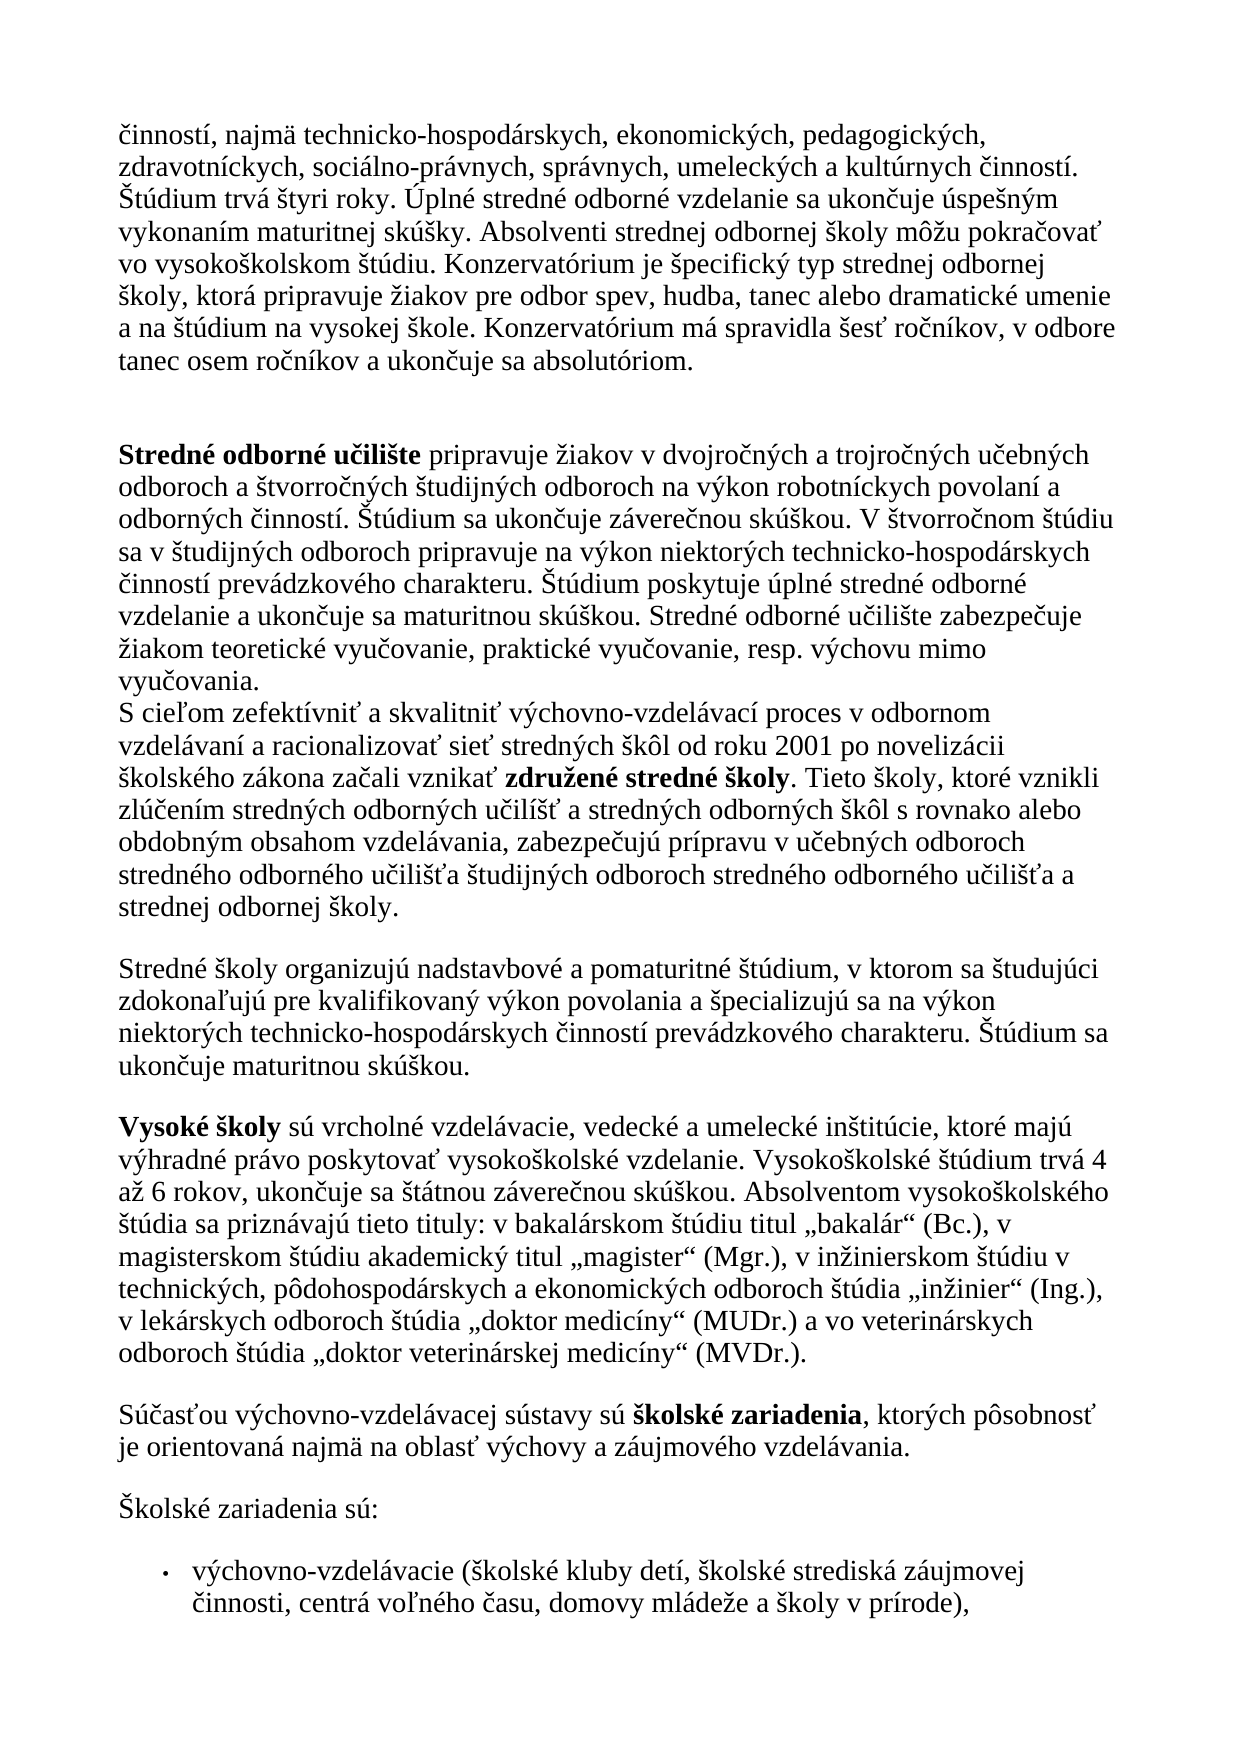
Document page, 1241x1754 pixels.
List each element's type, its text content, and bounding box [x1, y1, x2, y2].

text Súčasťou výchovno-vzdelávacej sústavy sú školské zariadenia, ktorých pôsobnosť je orientovaná najmä na oblasť výchovy a záujmového vzdelávania. [118, 1398, 1122, 1463]
text činností, najmä technicko-hospodárskych, ekonomických, pedagogických, zdravotníckych, sociálno-právnych, správnych, umeleckých a kultúrnych činností. Štúdium trvá štyri roky. Úplné stredné odborné vzdelanie sa ukončuje úspešným vykonaním maturitnej skúšky. Absolventi strednej odbornej školy môžu pokračovať vo vysokoškolskom štúdiu. Konzervatórium je špecifický typ strednej odbornej školy, ktorá pripravuje žiakov pre odbor spev, hudba, tanec alebo dramatické umenie a na štúdium na vysokej škole. Konzervatórium má spravidla šesť ročníkov, v odbore tanec osem ročníkov a ukončuje sa absolutóriom. [118, 118, 1122, 376]
list výchovno-vzdelávacie (školské kluby detí, školské strediská záujmovej činnosti, centrá voľného času, domovy mládeže a školy v prírode), [162, 1554, 1122, 1619]
text Školské zariadenia sú: [118, 1493, 1122, 1525]
text Stredné odborné učilište pripravuje žiakov v dvojročných a trojročných učebných odboroch a štvorročných študijných odboroch na výkon robotníckych povolaní a odborných činností. Štúdium sa ukončuje záverečnou skúškou. V štvorročnom štúdiu sa v študijných odboroch pripravuje na výkon niektorých technicko-hospodárskych činností prevádzkového charakteru. Štúdium poskytuje úplné stredné odborné vzdelanie a ukončuje sa maturitnou skúškou. Stredné odborné učilište zabezpečuje žiakom teoretické vyučovanie, praktické vyučovanie, resp. výchovu mimo vyučovania. S cieľom zefektívniť a skvalitniť výchovno-vzdelávací proces v odbornom vzdelávaní a racionalizovať sieť stredných škôl od roku 2001 po novelizácii školského zákona začali vznikať združené stredné školy. Tieto školy, ktoré vznikli zlúčením stredných odborných učilíšť a stredných odborných škôl s rovnako alebo obdobným obsahom vzdelávania, zabezpečujú prípravu v učebných odboroch stredného odborného učilišťa študijných odboroch stredného odborného učilišťa a strednej odbornej školy. [118, 406, 1122, 923]
text Vysoké školy sú vrcholné vzdelávacie, vedecké a umelecké inštitúcie, ktoré majú výhradné právo poskytovať vysokoškolské vzdelanie. Vysokoškolské štúdium trvá 4 až 6 rokov, ukončuje sa štátnou záverečnou skúškou. Absolventom vysokoškolského štúdia sa priznávajú tieto tituly: v bakalárskom štúdiu titul „bakalár“ (Bc.), v magisterskom štúdiu akademický titul „magister“ (Mgr.), v inžinierskom štúdiu v technických, pôdohospodárskych a ekonomických odboroch štúdia „inžinier“ (Ing.), v lekárskych odboroch štúdia „doktor medicíny“ (MUDr.) a vo veterinárskych odboroch štúdia „doktor veterinárskej medicíny“ (MVDr.). [118, 1111, 1122, 1369]
text Stredné školy organizujú nadstavbové a pomaturitné štúdium, v ktorom sa študujúci zdokonaľujú pre kvalifikovaný výkon povolania a špecializujú sa na výkon niektorých technicko-hospodárskych činností prevádzkového charakteru. Štúdium sa ukončuje maturitnou skúškou. [118, 952, 1122, 1081]
